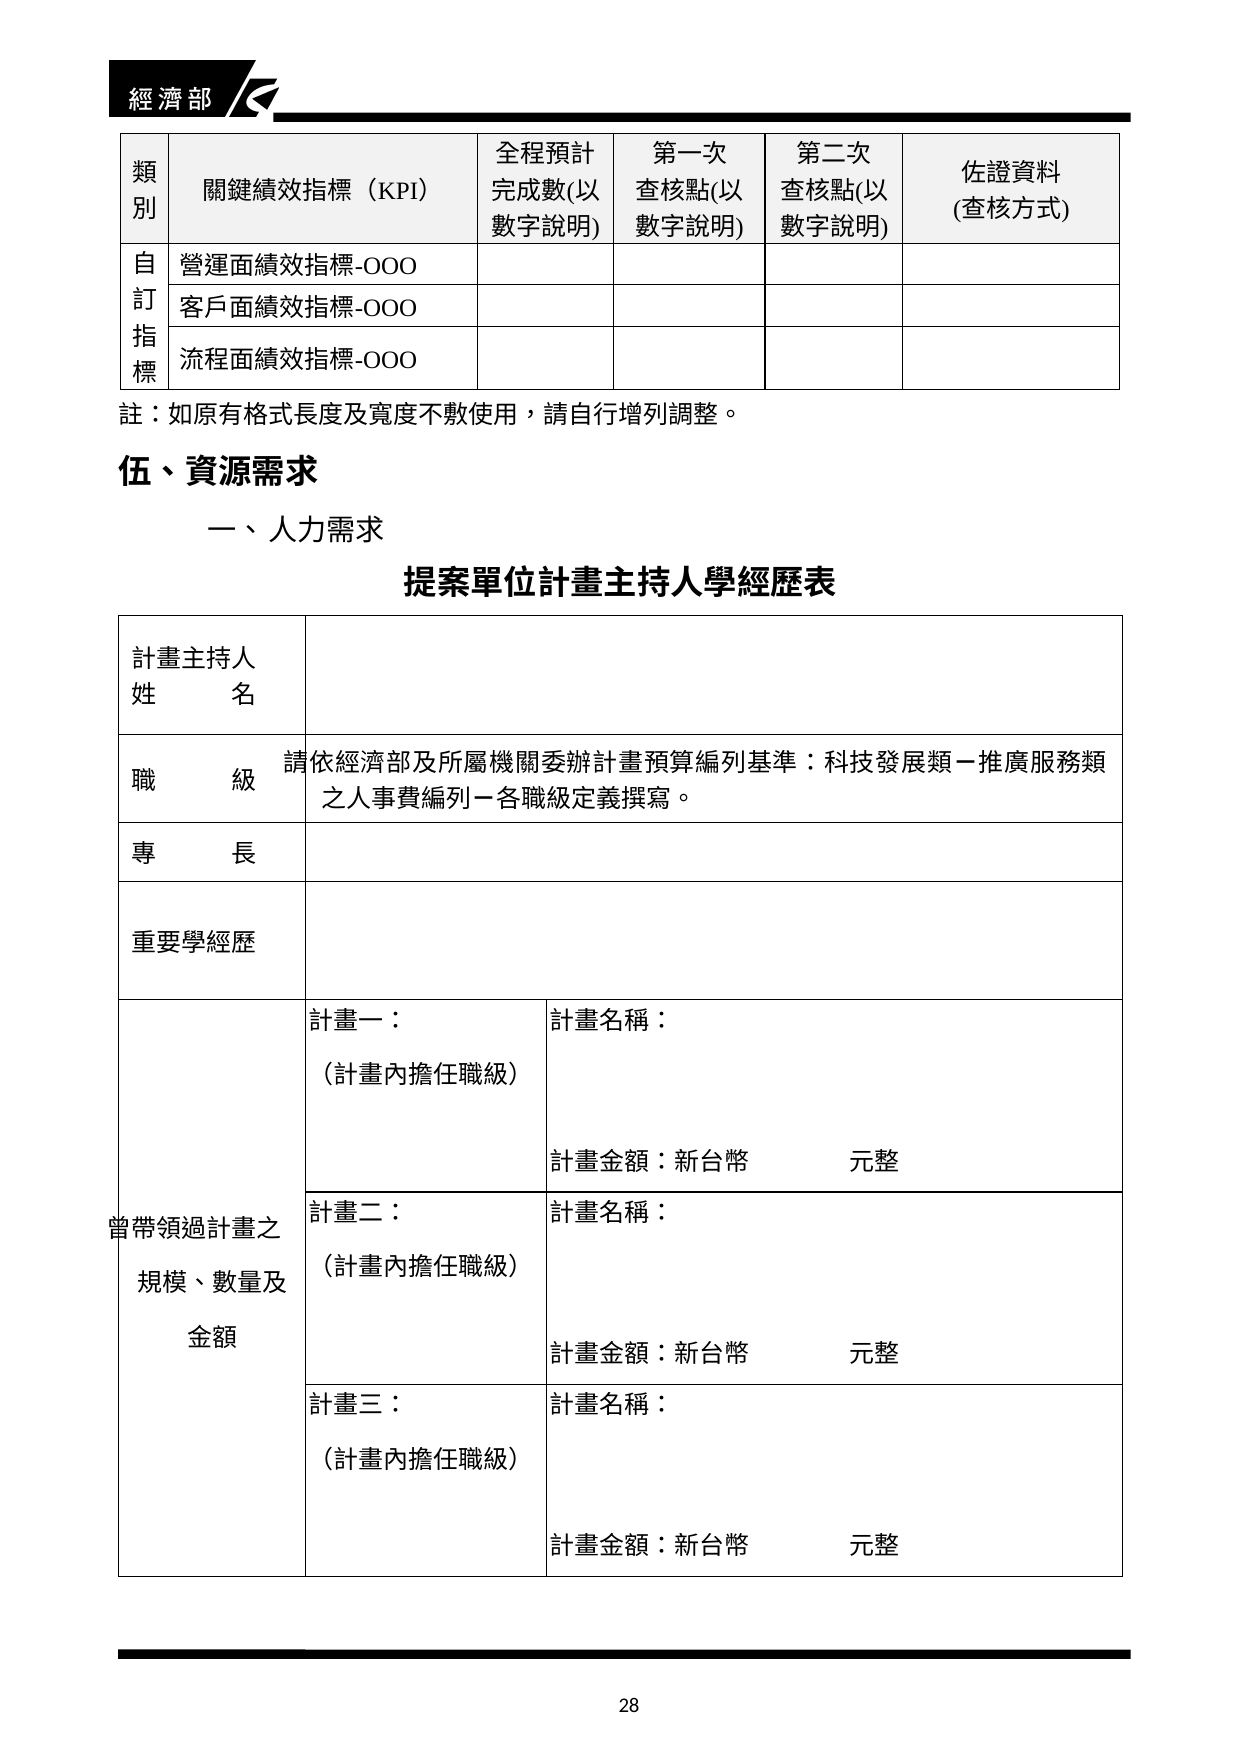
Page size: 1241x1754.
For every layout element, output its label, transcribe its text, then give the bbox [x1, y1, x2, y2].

table_cell [306, 823, 1122, 881]
table_cell 計畫名稱： 計畫金額：新台幣 元整 [547, 1385, 1122, 1576]
table_cell 流程面績效指標-OOO [169, 327, 477, 389]
picture [109, 60, 279, 117]
table_header 佐證資料 (查核方式) [903, 134, 1119, 243]
table_cell 營運面績效指標-OOO [169, 244, 477, 284]
table_cell [903, 327, 1119, 389]
table_cell [614, 244, 764, 284]
table_cell 職 級 [119, 735, 305, 822]
table_cell 計畫三： （計畫內擔任職級） [306, 1385, 546, 1576]
table_header [306, 616, 1122, 733]
table_cell 自訂 指標 [121, 244, 168, 389]
table_cell 計畫二： （計畫內擔任職級） [306, 1193, 546, 1384]
list 伍、資源需求 [118, 444, 1122, 494]
table_cell 計畫名稱： 計畫金額：新台幣 元整 [547, 1193, 1122, 1384]
table_header 第一次 查核點(以數字說明) [614, 134, 764, 243]
table_cell 曾帶領過計畫之規模、數量及金額 [119, 1000, 305, 1576]
table_header 關鍵績效指標（KPI） [169, 134, 477, 243]
table_cell 計畫一： （計畫內擔任職級） [306, 1000, 546, 1191]
table_cell [903, 285, 1119, 326]
table_cell 請依經濟部及所屬機關委辦計畫預算編列基準：科技發展類－推廣服務類之人事費編列－各職級定義撰寫。 [306, 735, 1122, 822]
table_cell [766, 244, 902, 284]
text 提案單位計畫主持人學經歷表 [118, 561, 1122, 603]
table_cell [478, 327, 613, 389]
table_cell 專 長 [119, 823, 305, 881]
list 人力需求 [207, 506, 1122, 549]
table_cell [306, 882, 1122, 999]
table_cell [766, 285, 902, 326]
table_cell [903, 244, 1119, 284]
table_cell 客戶面績效指標-OOO [169, 285, 477, 326]
table_header 第二次 查核點(以數字說明) [766, 134, 902, 243]
table_cell 重要學經歷 [119, 882, 305, 999]
table_cell [766, 327, 902, 389]
table_cell [614, 285, 764, 326]
table_cell [478, 285, 613, 326]
table_header 類別 [121, 134, 168, 243]
table_header 計畫主持人 姓 名 [119, 616, 305, 733]
table_header 全程預計完成數(以數字說明) [478, 134, 613, 243]
table_cell [614, 327, 764, 389]
table_cell 計畫名稱： 計畫金額：新台幣 元整 [547, 1000, 1122, 1191]
table_cell [478, 244, 613, 284]
text 註：如原有格式長度及寬度不敷使用，請自行增列調整。 [118, 390, 1122, 431]
